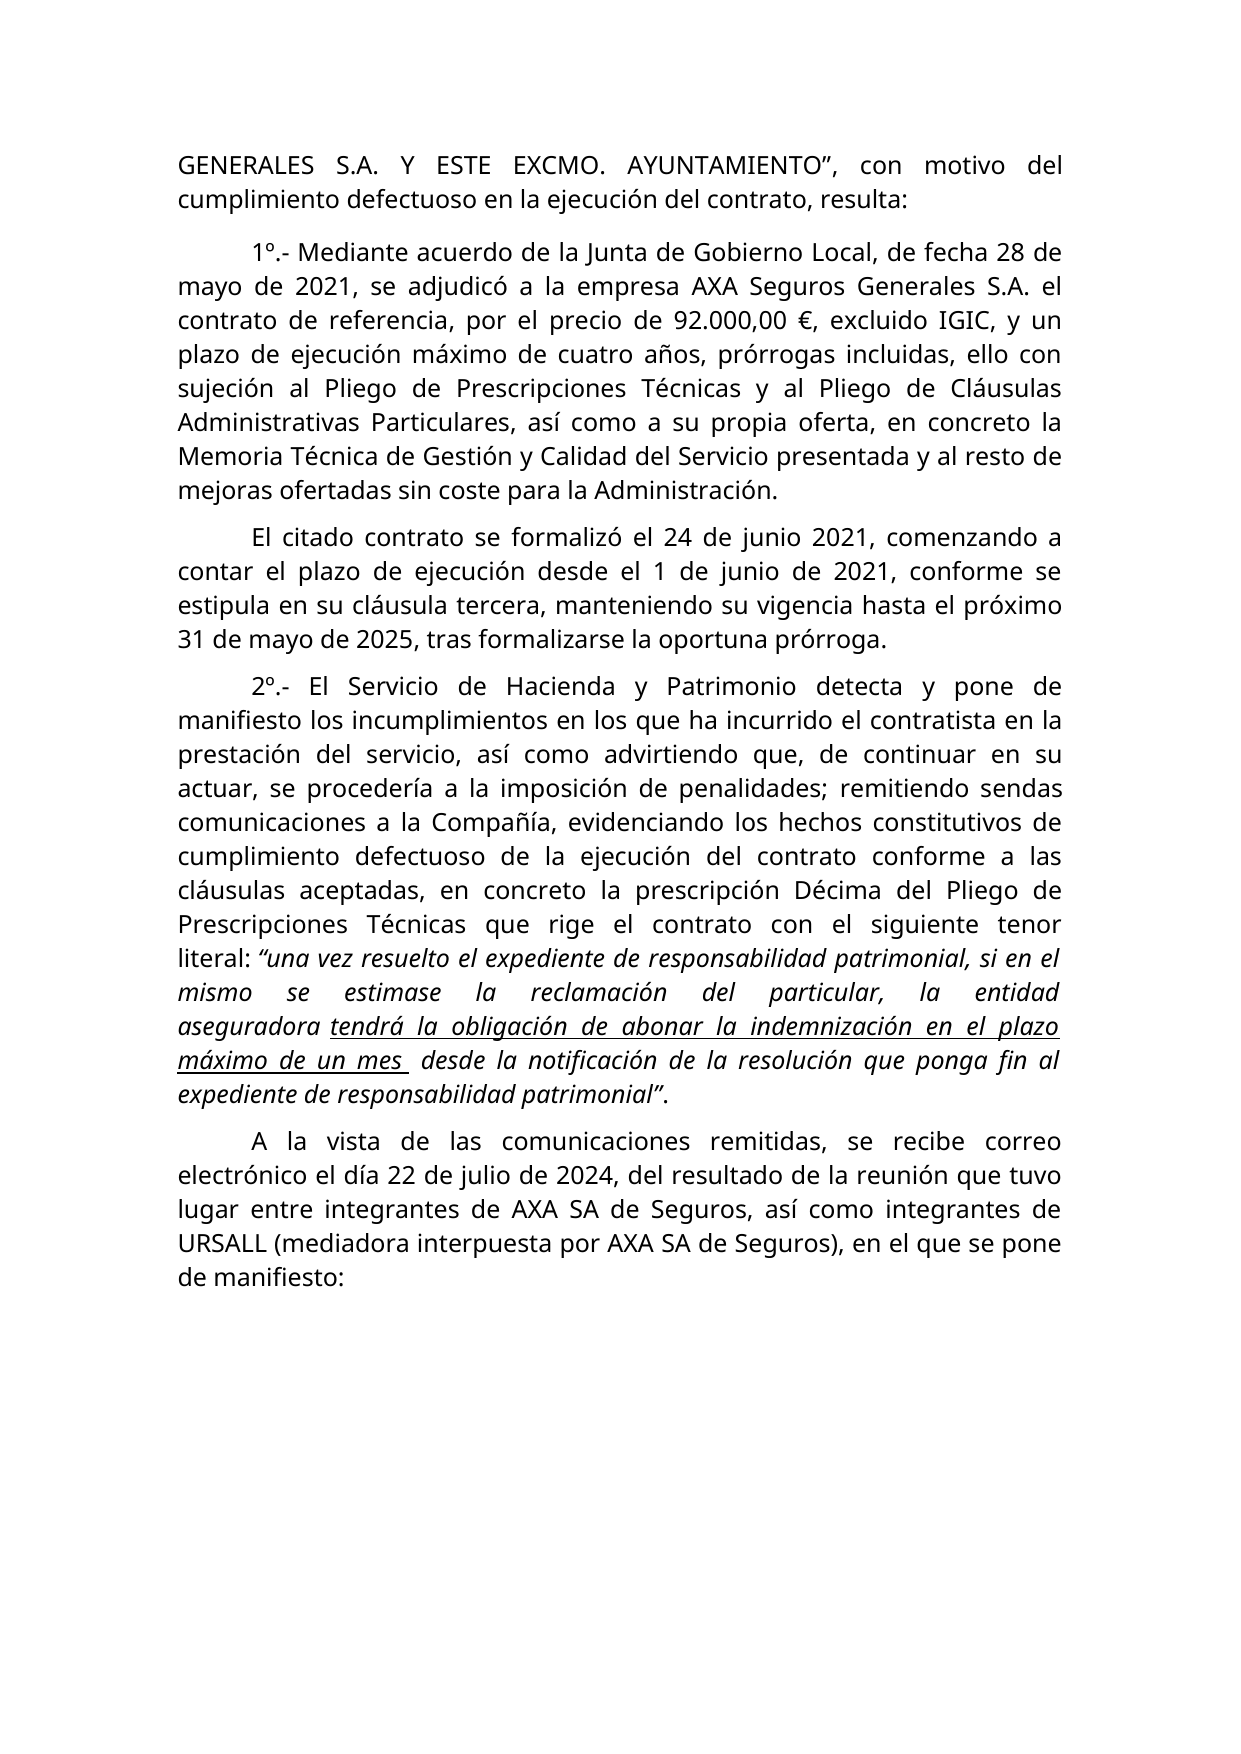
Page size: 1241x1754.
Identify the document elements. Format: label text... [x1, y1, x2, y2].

text 1º.- Mediante acuerdo de la Junta de Gobierno Local, de fecha 28 de mayo de 2021, se adjudicó a la empresa AXA Seguros Generales S.A. el contrato de referencia, por el precio de 92.000,00 €, excluido IGIC, y un plazo de ejecución máximo de cuatro años, prórrogas incluidas, ello con sujeción al Pliego de Prescripciones Técnicas y al Pliego de Cláusulas Administrativas Particulares, así como a su propia oferta, en concreto la Memoria Técnica de Gestión y Calidad del Servicio presentada y al resto de mejoras ofertadas sin coste para la Administración. [177, 234, 1063, 507]
text El citado contrato se formalizó el 24 de junio 2021, comenzando a contar el plazo de ejecución desde el 1 de junio de 2021, conforme se estipula en su cláusula tercera, manteniendo su vigencia hasta el próximo 31 de mayo de 2025, tras formalizarse la oportuna prórroga. [177, 519, 1063, 656]
text 2º.- El Servicio de Hacienda y Patrimonio detecta y pone de manifiesto los incumplimientos en los que ha incurrido el contratista en la prestación del servicio, así como advirtiendo que, de continuar en su actuar, se procedería a la imposición de penalidades; remitiendo sendas comunicaciones a la Compañía, evidenciando los hechos constitutivos de cumplimiento defectuoso de la ejecución del contrato conforme a las cláusulas aceptadas, en concreto la prescripción Décima del Pliego de Prescripciones Técnicas que rige el contrato con el siguiente tenor literal: “una vez resuelto el expediente de responsabilidad patrimonial, si en el mismo se estimase la reclamación del particular, la entidad aseguradora tendrá la obligación de abonar la indemnización en el plazo máximo de un mes desde la notificación de la resolución que ponga fin al expediente de responsabilidad patrimonial”. [177, 668, 1063, 1111]
text A la vista de las comunicaciones remitidas, se recibe correo electrónico el día 22 de julio de 2024, del resultado de la reunión que tuvo lugar entre integrantes de AXA SA de Seguros, así como integrantes de URSALL (mediadora interpuesta por AXA SA de Seguros), en el que se pone de manifiesto: [177, 1123, 1063, 1294]
text GENERALES S.A. Y ESTE EXCMO. AYUNTAMIENTO”, con motivo del cumplimiento defectuoso en la ejecución del contrato, resulta: [177, 148, 1063, 216]
